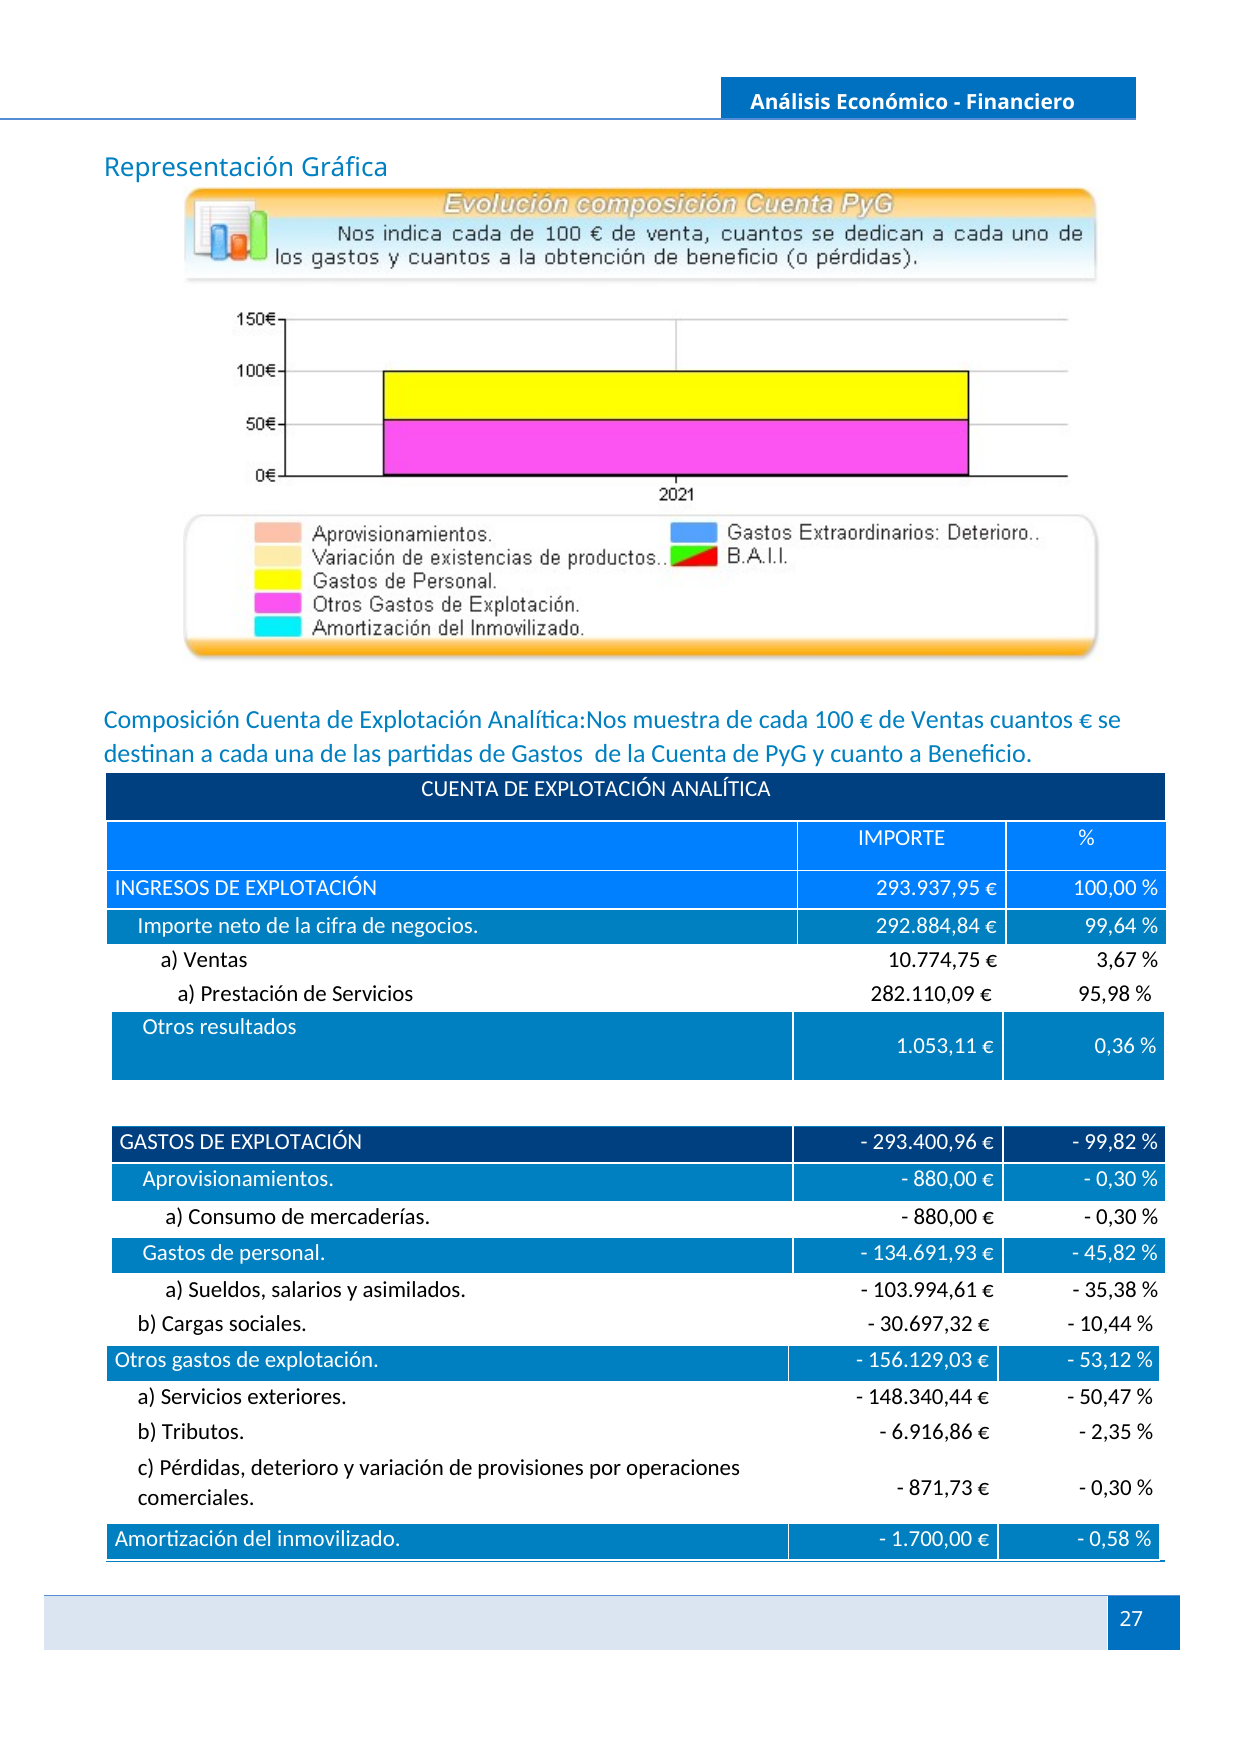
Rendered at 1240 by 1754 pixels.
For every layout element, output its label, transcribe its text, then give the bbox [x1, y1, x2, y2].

table_header 1.053,11 € [794, 1012, 1002, 1080]
table_header 0,36 % [1004, 1012, 1164, 1080]
table_cell Gastos de personal. [112, 1238, 792, 1273]
table_cell [107, 822, 797, 870]
table_cell [1160, 1309, 1165, 1344]
table_cell - 0,30 % [998, 1453, 1159, 1523]
table_cell [1160, 1523, 1165, 1559]
table_cell - 99,82 % [1004, 1127, 1165, 1162]
table_cell - 148.340,44 € [789, 1382, 997, 1417]
table_cell 292.884,84 € [798, 910, 1005, 944]
table_cell - 35,38 % [1004, 1275, 1165, 1309]
table_cell [1160, 1381, 1165, 1417]
table_cell - 134.691,93 € [794, 1238, 1002, 1273]
table_cell a) Sueldos, salarios y asimilados. [112, 1275, 792, 1309]
table_cell INGRESOS DE EXPLOTACIÓN [107, 871, 797, 908]
text Composición Cuenta de Explotación Analítica:Nos muestra de cada 100 € de Ventas cuantos € se destinan a cada una de las partidas de Gastos de la Cuenta de PyG y cuanto a Beneficio. [103, 703, 1191, 769]
table_cell Amortización del inmovilizado. [107, 1524, 788, 1559]
table_cell - 871,73 € [788, 1453, 998, 1523]
table_cell - 30.697,32 € [788, 1309, 998, 1344]
table_cell a) Consumo de mercaderías. [112, 1202, 792, 1237]
table_cell - 0,30 % [1004, 1164, 1165, 1201]
table_cell - 53,12 % [999, 1346, 1159, 1381]
table_cell - 156.129,03 € [789, 1346, 997, 1381]
table_cell [1003, 1080, 1165, 1126]
table_cell - 2,35 % [998, 1417, 1159, 1453]
table_cell b) Tributos. [106, 1417, 788, 1453]
table_cell a) Servicios exteriores. [107, 1382, 788, 1417]
table_cell - 50,47 % [999, 1382, 1159, 1417]
table_cell [1160, 1345, 1165, 1381]
table_header Otros resultados [112, 1012, 792, 1080]
table_cell 99,64 % [1007, 910, 1166, 944]
table_cell - 103.994,61 € [794, 1275, 1002, 1309]
table_cell 10.774,75 € [798, 944, 1005, 979]
table_cell - 6.916,86 € [788, 1417, 998, 1453]
table_cell [106, 1201, 110, 1237]
table_cell - 0,58 % [999, 1524, 1159, 1559]
table_cell % [1007, 822, 1166, 870]
table_cell - 10,44 % [998, 1309, 1159, 1344]
subtitle Representación Gráfica [103, 149, 1191, 184]
table_cell [106, 1163, 110, 1201]
table_cell c) Pérdidas, deterioro y variación de provisiones por operaciones comerciales. [106, 1453, 788, 1523]
table_cell [106, 1080, 111, 1126]
table_cell - 45,82 % [1004, 1238, 1165, 1273]
table_cell GASTOS DE EXPLOTACIÓN [112, 1127, 792, 1162]
table_cell [793, 1080, 1003, 1126]
text a) Prestación de Servicios 282.110,09 € 95,98 % [44, 979, 1201, 1008]
table_cell b) Cargas sociales. [106, 1309, 788, 1344]
table_cell Aprovisionamientos. [112, 1164, 792, 1201]
table_header [106, 1011, 110, 1080]
table_cell - 880,00 € [794, 1202, 1002, 1237]
table_cell [1160, 1453, 1165, 1523]
table_cell 293.937,95 € [798, 871, 1005, 908]
table_cell 3,67 % [1007, 944, 1166, 979]
table_cell Importe neto de la cifra de negocios. [107, 910, 797, 944]
table_cell a) Ventas [107, 944, 797, 979]
table_cell - 880,00 € [794, 1164, 1002, 1201]
table_cell - 293.400,96 € [794, 1127, 1002, 1162]
table_cell [106, 1237, 110, 1273]
table_cell - 1.700,00 € [789, 1524, 997, 1559]
table_header CUENTA DE EXPLOTACIÓN ANALÍTICA [106, 773, 1006, 820]
table_cell [1160, 1417, 1165, 1453]
table_cell IMPORTE [798, 822, 1005, 870]
table_cell [106, 1273, 110, 1309]
table_cell - 0,30 % [1004, 1202, 1165, 1237]
table_cell 100,00 % [1007, 871, 1166, 908]
table_cell Otros gastos de explotación. [107, 1346, 788, 1381]
table_header [1006, 773, 1165, 820]
table_cell [111, 1080, 793, 1126]
table_cell [106, 1126, 110, 1162]
